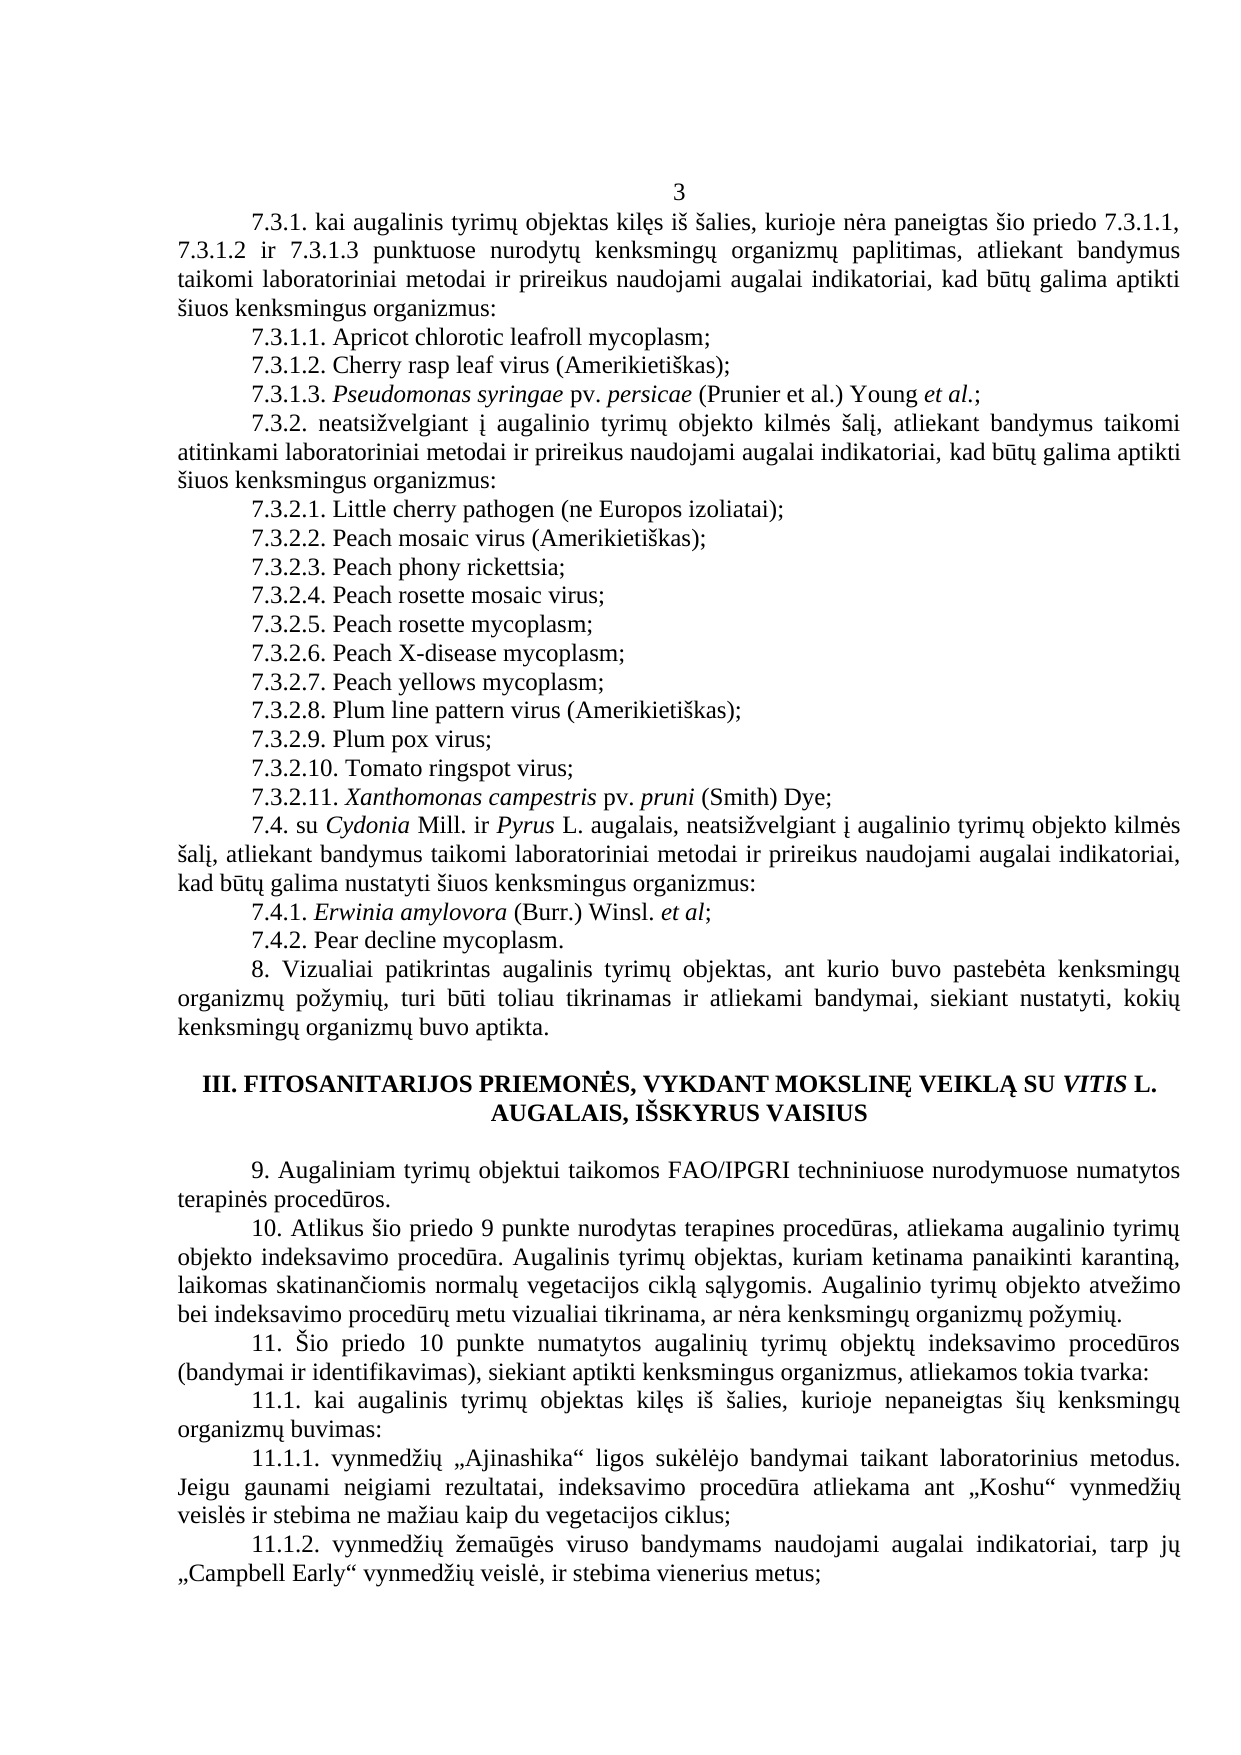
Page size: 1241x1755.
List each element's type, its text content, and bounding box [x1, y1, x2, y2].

text 7.3.2.5. Peach rosette mycoplasm; [177, 609, 1181, 638]
text 9. Augaliniam tyrimų objektui taikomos FAO/IPGRI techniniuose nurodymuose numatytos terapinės procedūros. [177, 1155, 1181, 1213]
text 7.4.2. Pear decline mycoplasm. [177, 925, 1181, 954]
text 7.3.1. kai augalinis tyrimų objektas kilęs iš šalies, kurioje nėra paneigtas šio priedo 7.3.1.1, 7.3.1.2 ir 7.3.1.3 punktuose nurodytų kenksmingų organizmų paplitimas, atliekant bandymus taikomi laboratoriniai metodai ir prireikus naudojami augalai indikatoriai, kad būtų galima aptikti šiuos kenksmingus organizmus: [177, 207, 1181, 322]
text 7.3.1.2. Cherry rasp leaf virus (Amerikietiškas); [177, 350, 1181, 379]
text 11.1. kai augalinis tyrimų objektas kilęs iš šalies, kurioje nepaneigtas šių kenksmingų organizmų buvimas: [177, 1385, 1181, 1443]
text 7.4.1. Erwinia amylovora (Burr.) Winsl. et al; [177, 897, 1181, 925]
text 10. Atlikus šio priedo 9 punkte nurodytas terapines procedūras, atliekama augalinio tyrimų objekto indeksavimo procedūra. Augalinis tyrimų objektas, kuriam ketinama panaikinti karantiną, laikomas skatinančiomis normalų vegetacijos ciklą sąlygomis. Augalinio tyrimų objekto atvežimo bei indeksavimo procedūrų metu vizualiai tikrinama, ar nėra kenksmingų organizmų požymių. [177, 1213, 1181, 1328]
text 11.1.1. vynmedžių „Ajinashika“ ligos sukėlėjo bandymai taikant laboratorinius metodus. Jeigu gaunami neigiami rezultatai, indeksavimo procedūra atliekama ant „Koshu“ vynmedžių veislės ir stebima ne mažiau kaip du vegetacijos ciklus; [177, 1443, 1181, 1529]
text 7.4. su Cydonia Mill. ir Pyrus L. augalais, neatsižvelgiant į augalinio tyrimų objekto kilmės šalį, atliekant bandymus taikomi laboratoriniai metodai ir prireikus naudojami augalai indikatoriai, kad būtų galima nustatyti šiuos kenksmingus organizmus: [177, 810, 1181, 897]
text 7.3.2.3. Peach phony rickettsia; [177, 552, 1181, 580]
text 8. Vizualiai patikrintas augalinis tyrimų objektas, ant kurio buvo pastebėta kenksmingų organizmų požymių, turi būti toliau tikrinamas ir atliekami bandymai, siekiant nustatyti, kokių kenksmingų organizmų buvo aptikta. [177, 954, 1181, 1040]
text III. FITOSANITARIJOS PRIEMONĖS, VYKDANT MOKSLINĘ VEIKLĄ SU VITIS L. AUGALAIS, IŠSKYRUS VAISIUS [177, 1069, 1181, 1127]
text 7.3.2.6. Peach X-disease mycoplasm; [177, 638, 1181, 667]
text 7.3.2.1. Little cherry pathogen (ne Europos izoliatai); [177, 494, 1181, 523]
text 7.3.2.10. Tomato ringspot virus; [177, 753, 1181, 782]
text 7.3.1.1. Apricot chlorotic leafroll mycoplasm; [177, 322, 1181, 350]
text 7.3.2.8. Plum line pattern virus (Amerikietiškas); [177, 695, 1181, 724]
text 11.1.2. vynmedžių žemaūgės viruso bandymams naudojami augalai indikatoriai, tarp jų „Campbell Early“ vynmedžių veislė, ir stebima vienerius metus; [177, 1529, 1181, 1587]
text 7.3.2.2. Peach mosaic virus (Amerikietiškas); [177, 523, 1181, 552]
text 7.3.2.4. Peach rosette mosaic virus; [177, 580, 1181, 609]
text 7.3.2. neatsižvelgiant į augalinio tyrimų objekto kilmės šalį, atliekant bandymus taikomi atitinkami laboratoriniai metodai ir prireikus naudojami augalai indikatoriai, kad būtų galima aptikti šiuos kenksmingus organizmus: [177, 408, 1181, 494]
text 7.3.2.9. Plum pox virus; [177, 724, 1181, 753]
text 11. Šio priedo 10 punkte numatytos augalinių tyrimų objektų indeksavimo procedūros (bandymai ir identifikavimas), siekiant aptikti kenksmingus organizmus, atliekamos tokia tvarka: [177, 1328, 1181, 1385]
text 7.3.2.11. Xanthomonas campestris pv. pruni (Smith) Dye; [177, 782, 1181, 810]
text 7.3.2.7. Peach yellows mycoplasm; [177, 667, 1181, 695]
text 7.3.1.3. Pseudomonas syringae pv. persicae (Prunier et al.) Young et al.; [177, 379, 1181, 408]
